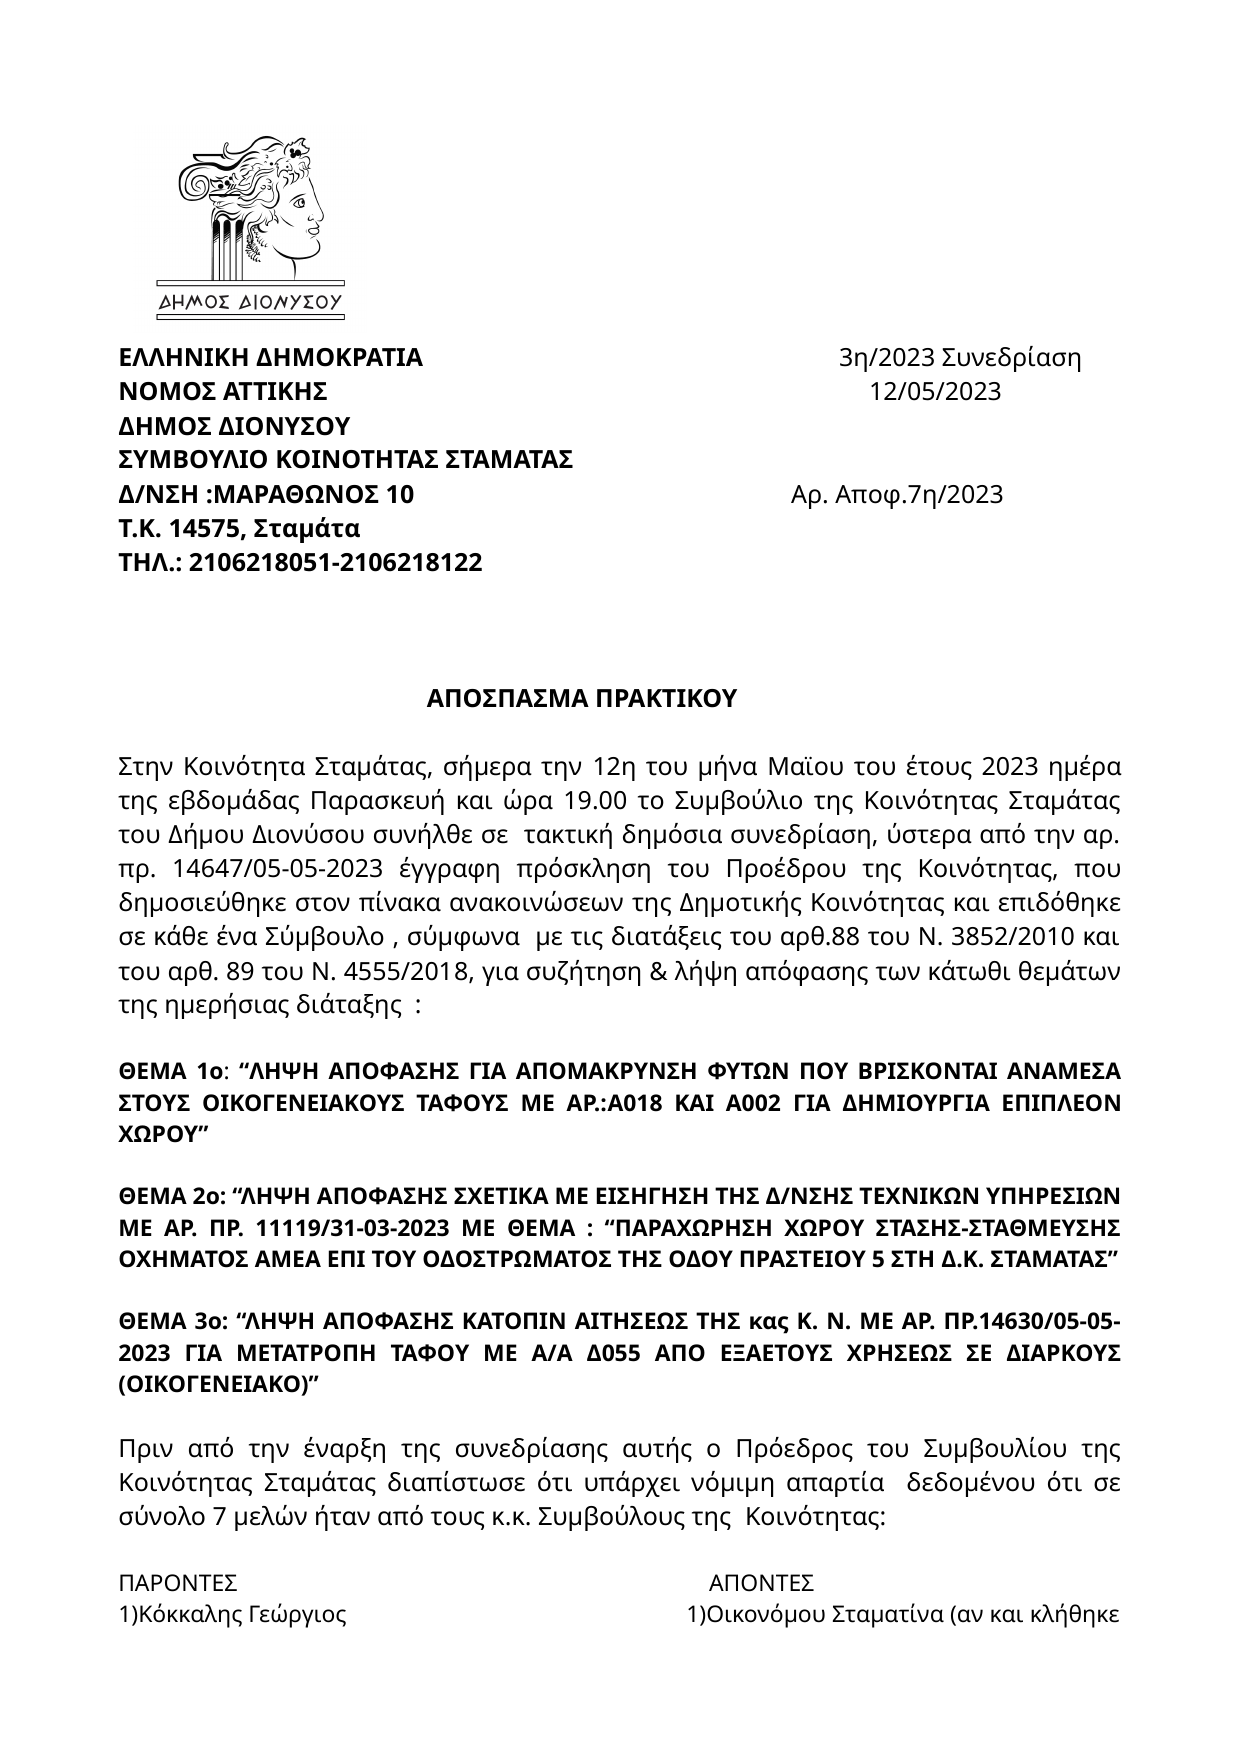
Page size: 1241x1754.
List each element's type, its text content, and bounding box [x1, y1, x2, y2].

text Τ.Κ. 14575, Σταμάτα [118, 510, 1122, 544]
text ΘΕΜΑ 2ο: “ΛΗΨΗ ΑΠΟΦΑΣΗΣ ΣΧΕΤΙΚΑ ΜΕ ΕΙΣΗΓΗΣΗ ΤΗΣ Δ/ΝΣΗΣ ΤΕΧΝΙΚΩΝ ΥΠΗΡΕΣΙΩΝ ΜΕ ΑΡ. ΠΡ. 11119/31-03-2023 ΜΕ ΘΕΜΑ : “ΠΑΡΑΧΩΡΗΣΗ ΧΩΡΟΥ ΣΤΑΣΗΣ-ΣΤΑΘΜΕΥΣΗΣ ΟΧΗΜΑΤΟΣ ΑΜΕΑ ΕΠΙ ΤΟΥ ΟΔΟΣΤΡΩΜΑΤΟΣ ΤΗΣ ΟΔΟΥ ΠΡΑΣΤΕΙΟΥ 5 ΣΤΗ Δ.Κ. ΣΤΑΜΑΤΑΣ” [118, 1180, 1122, 1274]
text ΑΠΟΣΠΑΣΜΑ ΠΡΑΚΤΙΚΟΥ [118, 681, 1122, 715]
text ΤΗΛ.: 2106218051-2106218122 [118, 544, 1122, 578]
text Πριν από την έναρξη της συνεδρίασης αυτής ο Πρόεδρος του Συμβουλίου της Κοινότητας Σταμάτας διαπίστωσε ότι υπάρχει νόμιμη απαρτία δεδομένου ότι σε σύνολο 7 μελών ήταν από τους κ.κ. Συμβούλους της Κοινότητας: [118, 1430, 1122, 1532]
text 1)Κόκκαλης Γεώργιος 1)Οικονόμου Σταματίνα (αν και κλήθηκε [118, 1598, 1122, 1629]
text Στην Κοινότητα Σταμάτας, σήμερα την 12η του μήνα Mαϊου του έτους 2023 ημέρα της εβδομάδας Παρασκευή και ώρα 19.00 το Συμβούλιο της Κοινότητας Σταμάτας του Δήμου Διονύσου συνήλθε σε τακτική δημόσια συνεδρίαση, ύστερα από την αρ. πρ. 14647/05-05-2023 έγγραφη πρόσκληση του Προέδρου της Κοινότητας, που δημοσιεύθηκε στον πίνακα ανακοινώσεων της Δημοτικής Κοινότητας και επιδόθηκε σε κάθε ένα Σύμβουλο , σύμφωνα με τις διατάξεις του αρθ.88 του Ν. 3852/2010 και του αρθ. 89 του Ν. 4555/2018, για συζήτηση & λήψη απόφασης των κάτωθι θεμάτων της ημερήσιας διάταξης : [118, 749, 1122, 1021]
text ΝΟΜΟΣ ΑΤΤΙΚΗΣ 12/05/2023 [118, 374, 1122, 408]
text ΕΛΛΗΝΙΚΗ ΔΗΜΟΚΡΑΤΙΑ 3η/2023 Συνεδρίαση [118, 340, 1122, 374]
text Δ/ΝΣΗ :ΜΑΡΑΘΩΝΟΣ 10 Αρ. Αποφ.7η/2023 [118, 476, 1122, 510]
text ΠΑΡΟΝΤΕΣ ΑΠΟΝΤΕΣ [118, 1567, 1122, 1598]
text ΘΕΜΑ 1o: “ΛΗΨΗ ΑΠΟΦΑΣΗΣ ΓΙΑ ΑΠΟΜΑΚΡΥΝΣΗ ΦΥΤΩΝ ΠΟΥ ΒΡΙΣΚΟΝΤΑΙ ΑΝΑΜΕΣΑ ΣΤΟΥΣ ΟΙΚΟΓΕΝΕΙΑΚΟΥΣ ΤΑΦΟΥΣ ΜΕ ΑΡ.:A018 KAI A002 ΓΙΑ ΔΗΜΙΟΥΡΓΙΑ ΕΠΙΠΛΕΟΝ ΧΩΡΟΥ” [118, 1055, 1122, 1149]
text ΘΕΜΑ 3ο: “ΛΗΨΗ ΑΠΟΦΑΣΗΣ ΚΑΤΟΠΙΝ ΑΙΤΗΣΕΩΣ ΤΗΣ κας Κ. Ν. ΜΕ ΑΡ. ΠΡ.14630/05-05-2023 ΓΙΑ ΜΕΤΑΤΡΟΠΗ ΤΑΦΟΥ ΜΕ Α/Α Δ055 ΑΠΟ ΕΞΑΕΤΟΥΣ ΧΡΗΣΕΩΣ ΣΕ ΔΙΑΡΚΟΥΣ (ΟΙΚΟΓΕΝΕΙΑΚΟ)” [118, 1305, 1122, 1399]
text ΔΗΜΟΣ ΔΙΟΝΥΣΟΥ [118, 408, 1122, 442]
text ΣΥΜΒΟΥΛΙΟ KOINOTHTAΣ ΣΤΑΜΑΤΑΣ [118, 442, 1122, 476]
